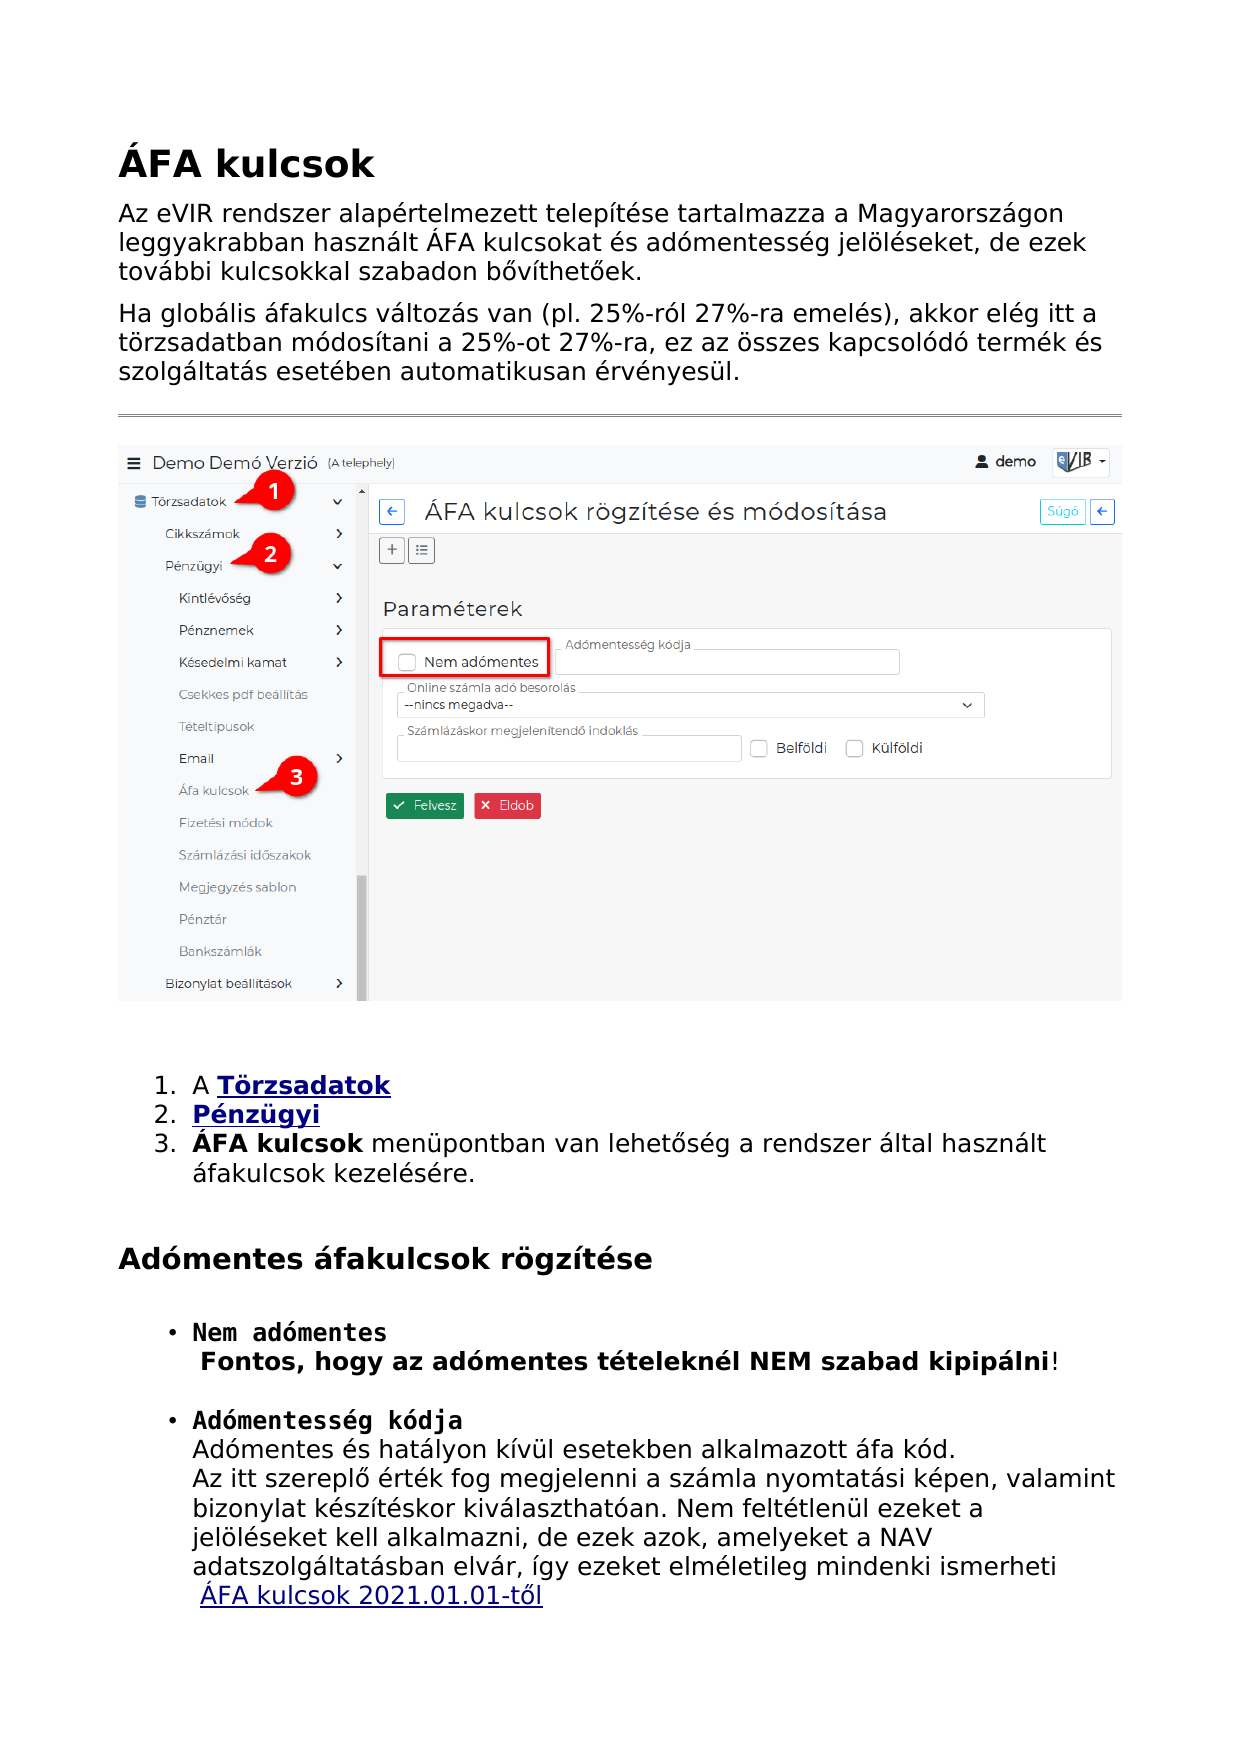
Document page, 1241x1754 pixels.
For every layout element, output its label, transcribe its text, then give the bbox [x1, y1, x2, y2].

list Nem adómentes Fontos, hogy az adómentes tételeknél NEM szabad kipipálni! [177, 1318, 1122, 1377]
list Pénzügyi [177, 1101, 1122, 1130]
subtitle ÁFA kulcsok [118, 143, 1122, 187]
subtitle Adómentes áfakulcsok rögzítése [118, 1242, 1122, 1276]
text Az eVIR rendszer alapértelmezett telepítése tartalmazza a Magyarországon leggyakrabban használt ÁFA kulcsokat és adómentesség jelöléseket, de ezek további kulcsokkal szabadon bővíthetőek. [118, 199, 1122, 287]
list Adómentesség kódja Adómentes és hatályon kívül esetekben alkalmazott áfa kód. Az itt szereplő érték fog megjelenni a számla nyomtatási képen, valamint bizonylat készítéskor kiválaszthatóan. Nem feltétlenül ezeket a jelöléseket kell alkalmazni, de ezek azok, amelyeket a NAV adatszolgáltatásban elvár, így ezeket elméletileg mindenki ismerheti ÁFA kulcsok 2021.01.01-től [177, 1406, 1122, 1610]
picture [118, 445, 1123, 1001]
list ÁFA kulcsok menüpontban van lehetőség a rendszer által használt áfakulcsok kezelésére. [177, 1130, 1122, 1188]
text Ha globális áfakulcs változás van (pl. 25%-ról 27%-ra emelés), akkor elég itt a törzsadatban módosítani a 25%-ot 27%-ra, ez az összes kapcsolódó termék és szolgáltatás esetében automatikusan érvényesül. [118, 299, 1122, 387]
list A Törzsadatok [177, 1071, 1122, 1101]
